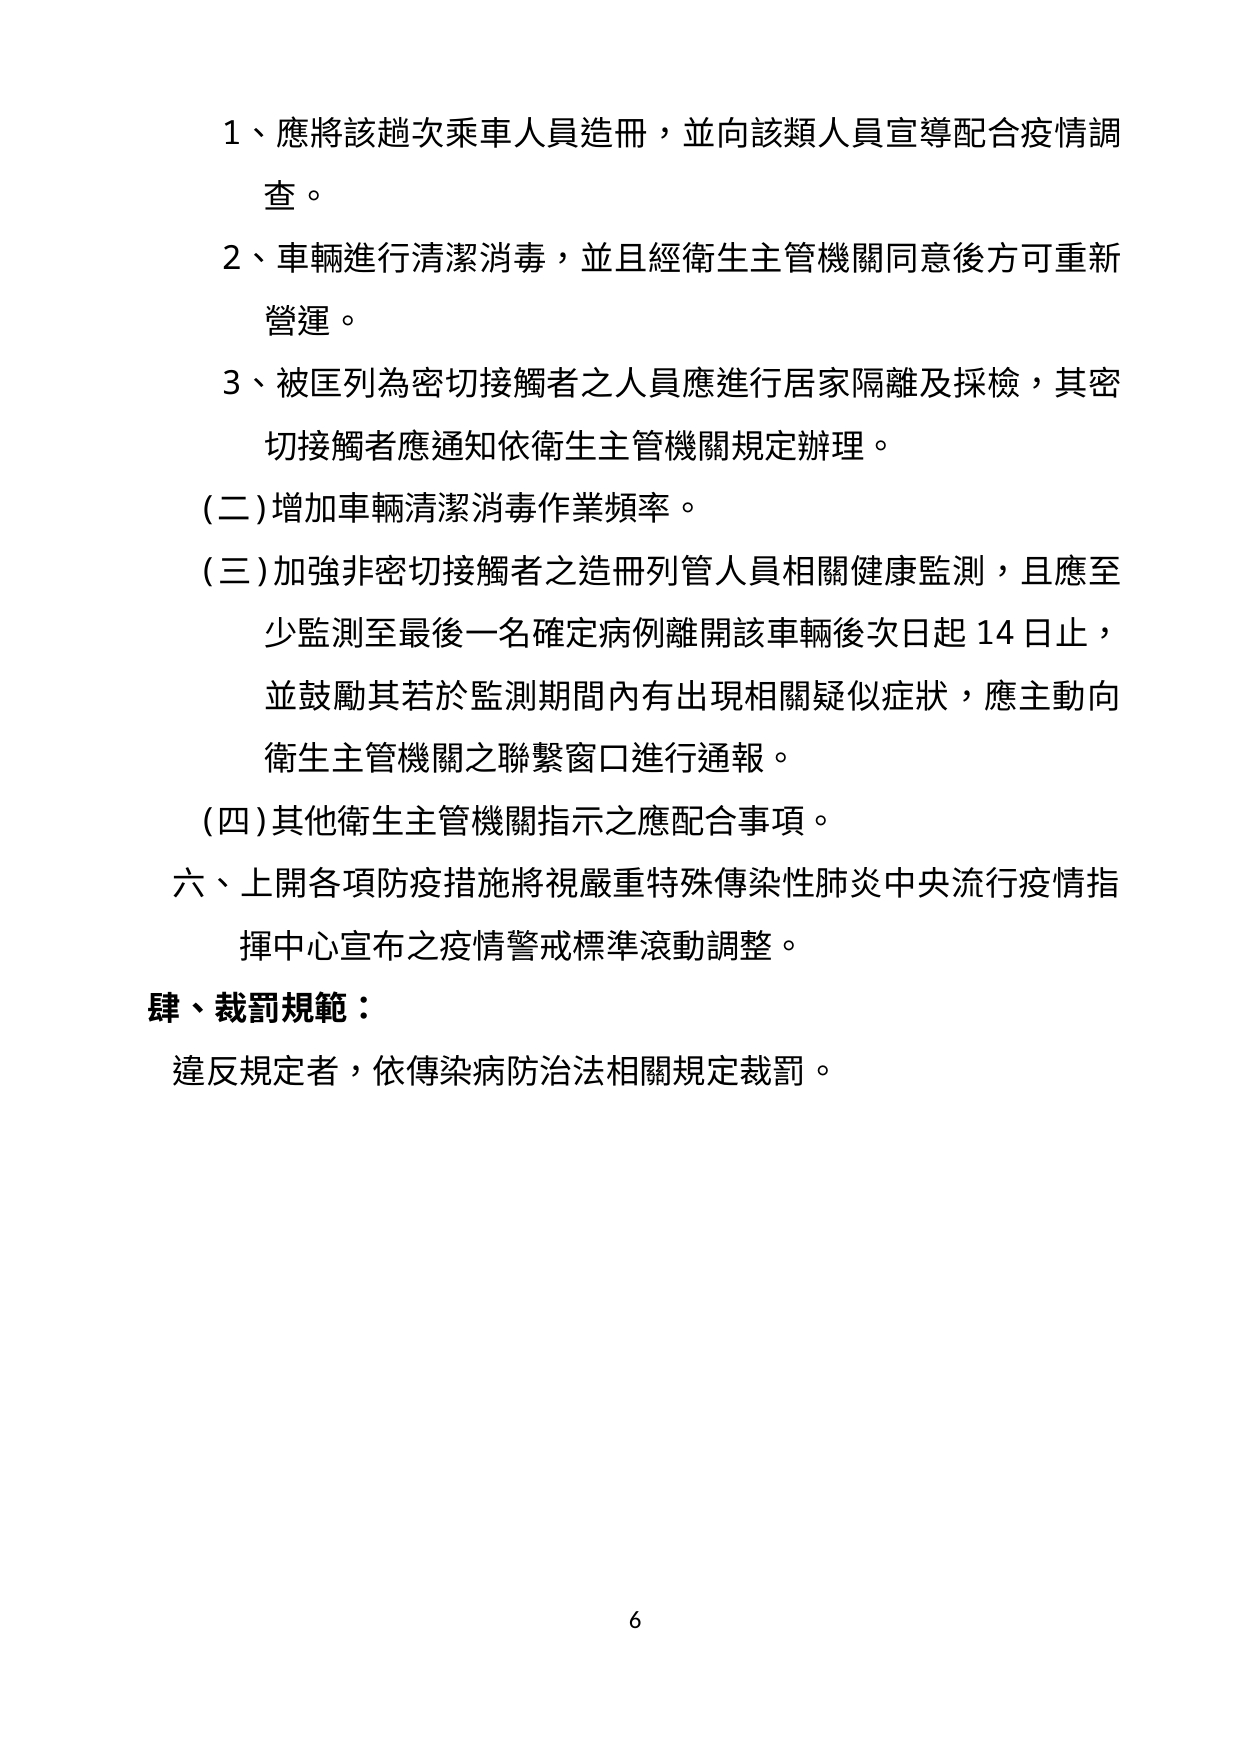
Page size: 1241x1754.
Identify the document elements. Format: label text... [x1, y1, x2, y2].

text 3、被匡列為密切接觸者之人員應進行居家隔離及採檢，其密切接觸者應通知依衛生主管機關規定辦理。 [221, 339, 1122, 464]
text (四)其他衛生主管機關指示之應配合事項。 [198, 777, 1122, 839]
text 六、上開各項防疫措施將視嚴重特殊傳染性肺炎中央流行疫情指揮中心宣布之疫情警戒標準滾動調整。 [173, 839, 1122, 964]
text 2、車輛進行清潔消毒，並且經衛生主管機關同意後方可重新營運。 [221, 214, 1122, 339]
text (三)加強非密切接觸者之造冊列管人員相關健康監測，且應至少監測至最後一名確定病例離開該車輛後次日起14日止，並鼓勵其若於監測期間內有出現相關疑似症狀，應主動向衛生主管機關之聯繫窗口進行通報。 [198, 527, 1122, 777]
text 1、應將該趟次乘車人員造冊，並向該類人員宣導配合疫情調查。 [221, 89, 1122, 214]
text (二)增加車輛清潔消毒作業頻率。 [198, 464, 1122, 527]
list 裁罰規範： [148, 964, 1122, 1027]
text 違反規定者，依傳染病防治法相關規定裁罰。 [173, 1027, 1122, 1089]
